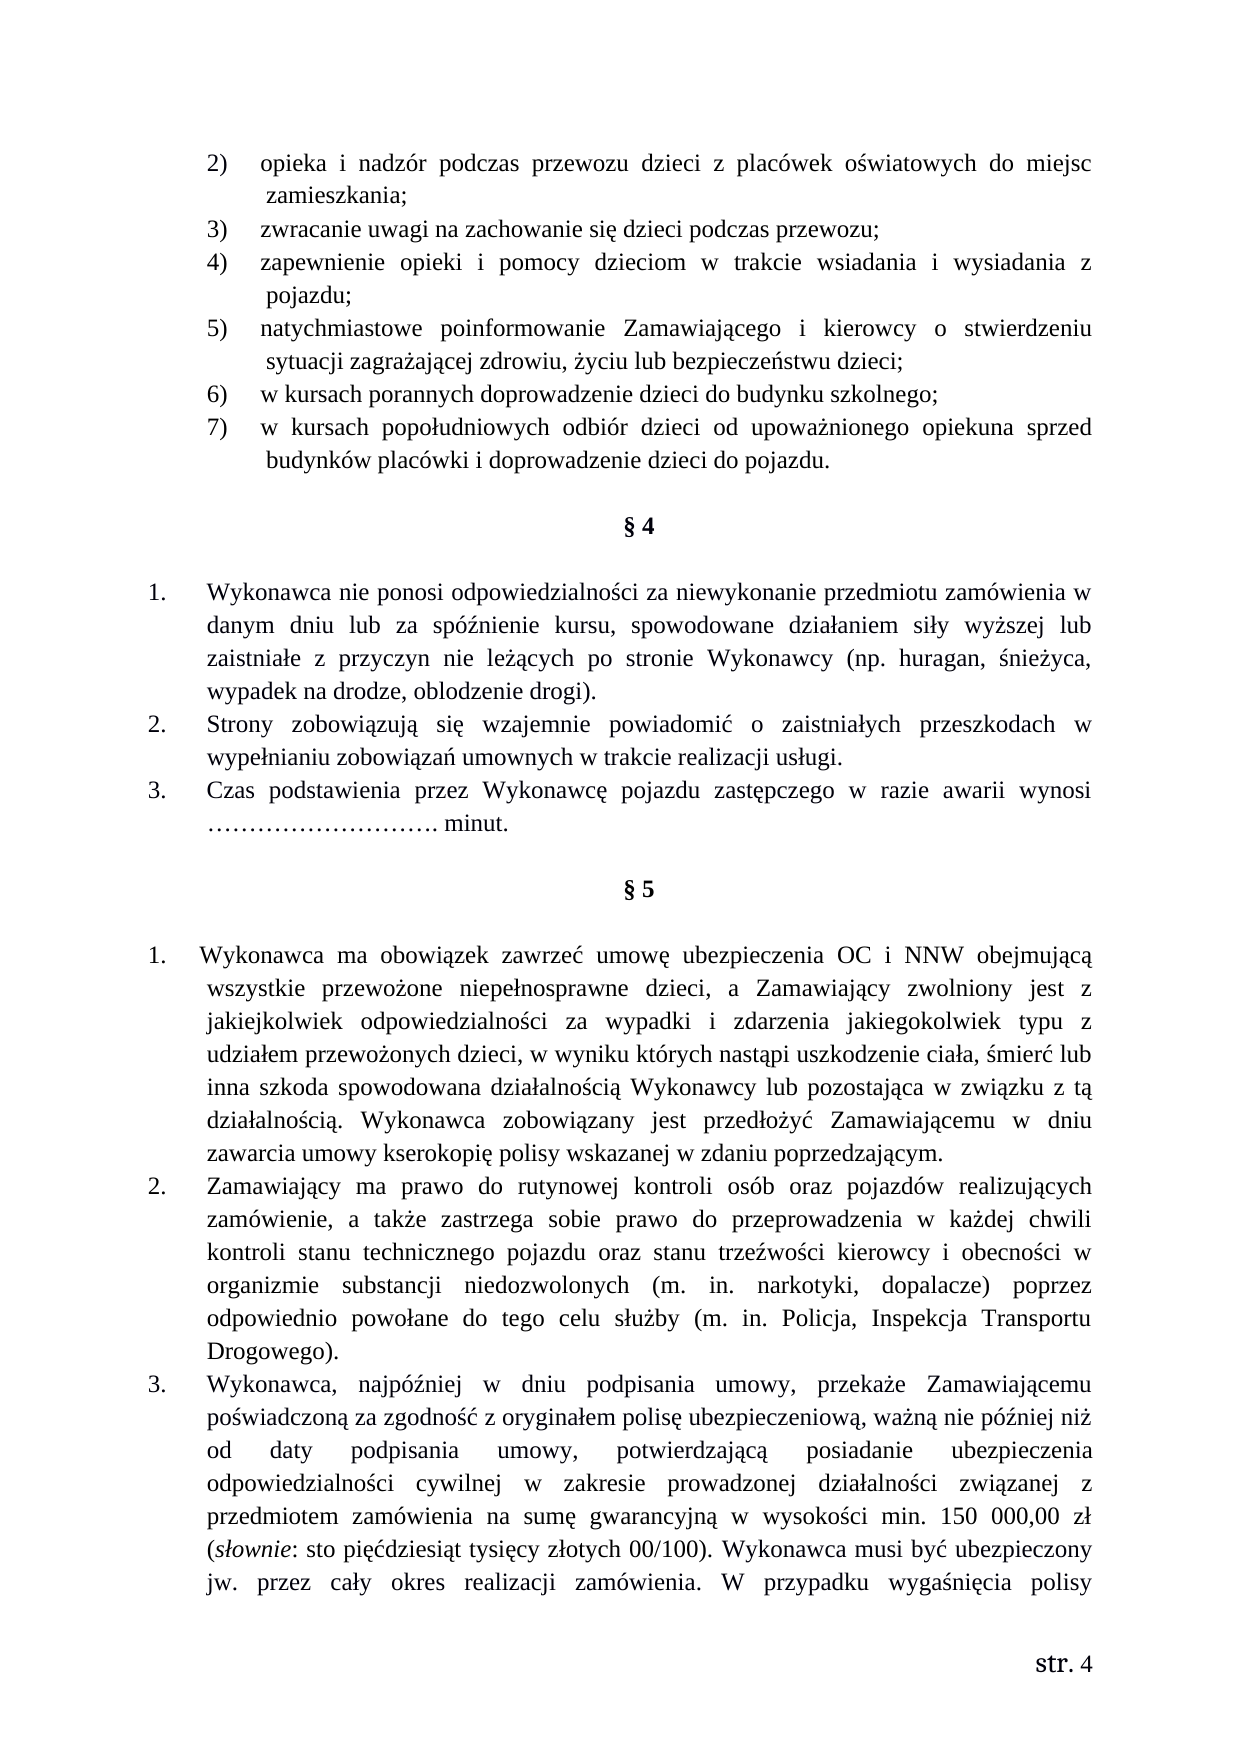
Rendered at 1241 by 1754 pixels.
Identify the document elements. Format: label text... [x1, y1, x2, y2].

list zapewnienie opieki i pomocy dzieciom w trakcie wsiadania i wysiadania z pojazdu; [207, 247, 1093, 308]
text § 4 [185, 511, 1093, 539]
list zwracanie uwagi na zachowanie się dzieci podczas przewozu; [207, 214, 1093, 242]
list w kursach popołudniowych odbiór dzieci od upoważnionego opiekuna sprzed budynków placówki i doprowadzenie dzieci do pojazdu. [207, 412, 1093, 473]
list Czas podstawienia przez Wykonawcę pojazdu zastępczego w razie awarii wynosi ………………………. minut. [148, 775, 1093, 837]
text § 5 [185, 874, 1093, 903]
list natychmiastowe poinformowanie Zamawiającego i kierowcy o stwierdzeniu sytuacji zagrażającej zdrowiu, życiu lub bezpieczeństwu dzieci; [207, 313, 1093, 374]
list Wykonawca ma obowiązek zawrzeć umowę ubezpieczenia OC i NNW obejmującą wszystkie przewożone niepełnosprawne dzieci, a Zamawiający zwolniony jest z jakiejkolwiek odpowiedzialności za wypadki i zdarzenia jakiegokolwiek typu z udziałem przewożonych dzieci, w wyniku których nastąpi uszkodzenie ciała, śmierć lub inna szkoda spowodowana działalnością Wykonawcy lub pozostająca w związku z tą działalnością. Wykonawca zobowiązany jest przedłożyć Zamawiającemu w dniu zawarcia umowy kserokopię polisy wskazanej w zdaniu poprzedzającym. [148, 940, 1093, 1167]
list Wykonawca, najpóźniej w dniu podpisania umowy, przekaże Zamawiającemu poświadczoną za zgodność z oryginałem polisę ubezpieczeniową, ważną nie później niż od daty podpisania umowy, potwierdzającą posiadanie ubezpieczenia odpowiedzialności cywilnej w zakresie prowadzonej działalności związanej z przedmiotem zamówienia na sumę gwarancyjną w wysokości min. 150 000,00 zł (słownie: sto pięćdziesiąt tysięcy złotych 00/100). Wykonawca musi być ubezpieczony jw. przez cały okres realizacji zamówienia. W przypadku wygaśnięcia polisy [148, 1369, 1093, 1596]
list w kursach porannych doprowadzenie dzieci do budynku szkolnego; [207, 379, 1093, 407]
list Strony zobowiązują się wzajemnie powiadomić o zaistniałych przeszkodach w wypełnianiu zobowiązań umownych w trakcie realizacji usługi. [148, 709, 1093, 771]
list Wykonawca nie ponosi odpowiedzialności za niewykonanie przedmiotu zamówienia w danym dniu lub za spóźnienie kursu, spowodowane działaniem siły wyższej lub zaistniałe z przyczyn nie leżących po stronie Wykonawcy (np. huragan, śnieżyca, wypadek na drodze, oblodzenie drogi). [148, 577, 1093, 705]
list Zamawiający ma prawo do rutynowej kontroli osób oraz pojazdów realizujących zamówienie, a także zastrzega sobie prawo do przeprowadzenia w każdej chwili kontroli stanu technicznego pojazdu oraz stanu trzeźwości kierowcy i obecności w organizmie substancji niedozwolonych (m. in. narkotyki, dopalacze) poprzez odpowiednio powołane do tego celu służby (m. in. Policja, Inspekcja Transportu Drogowego). [148, 1171, 1093, 1365]
list opieka i nadzór podczas przewozu dzieci z placówek oświatowych do miejsc zamieszkania; [207, 148, 1093, 209]
